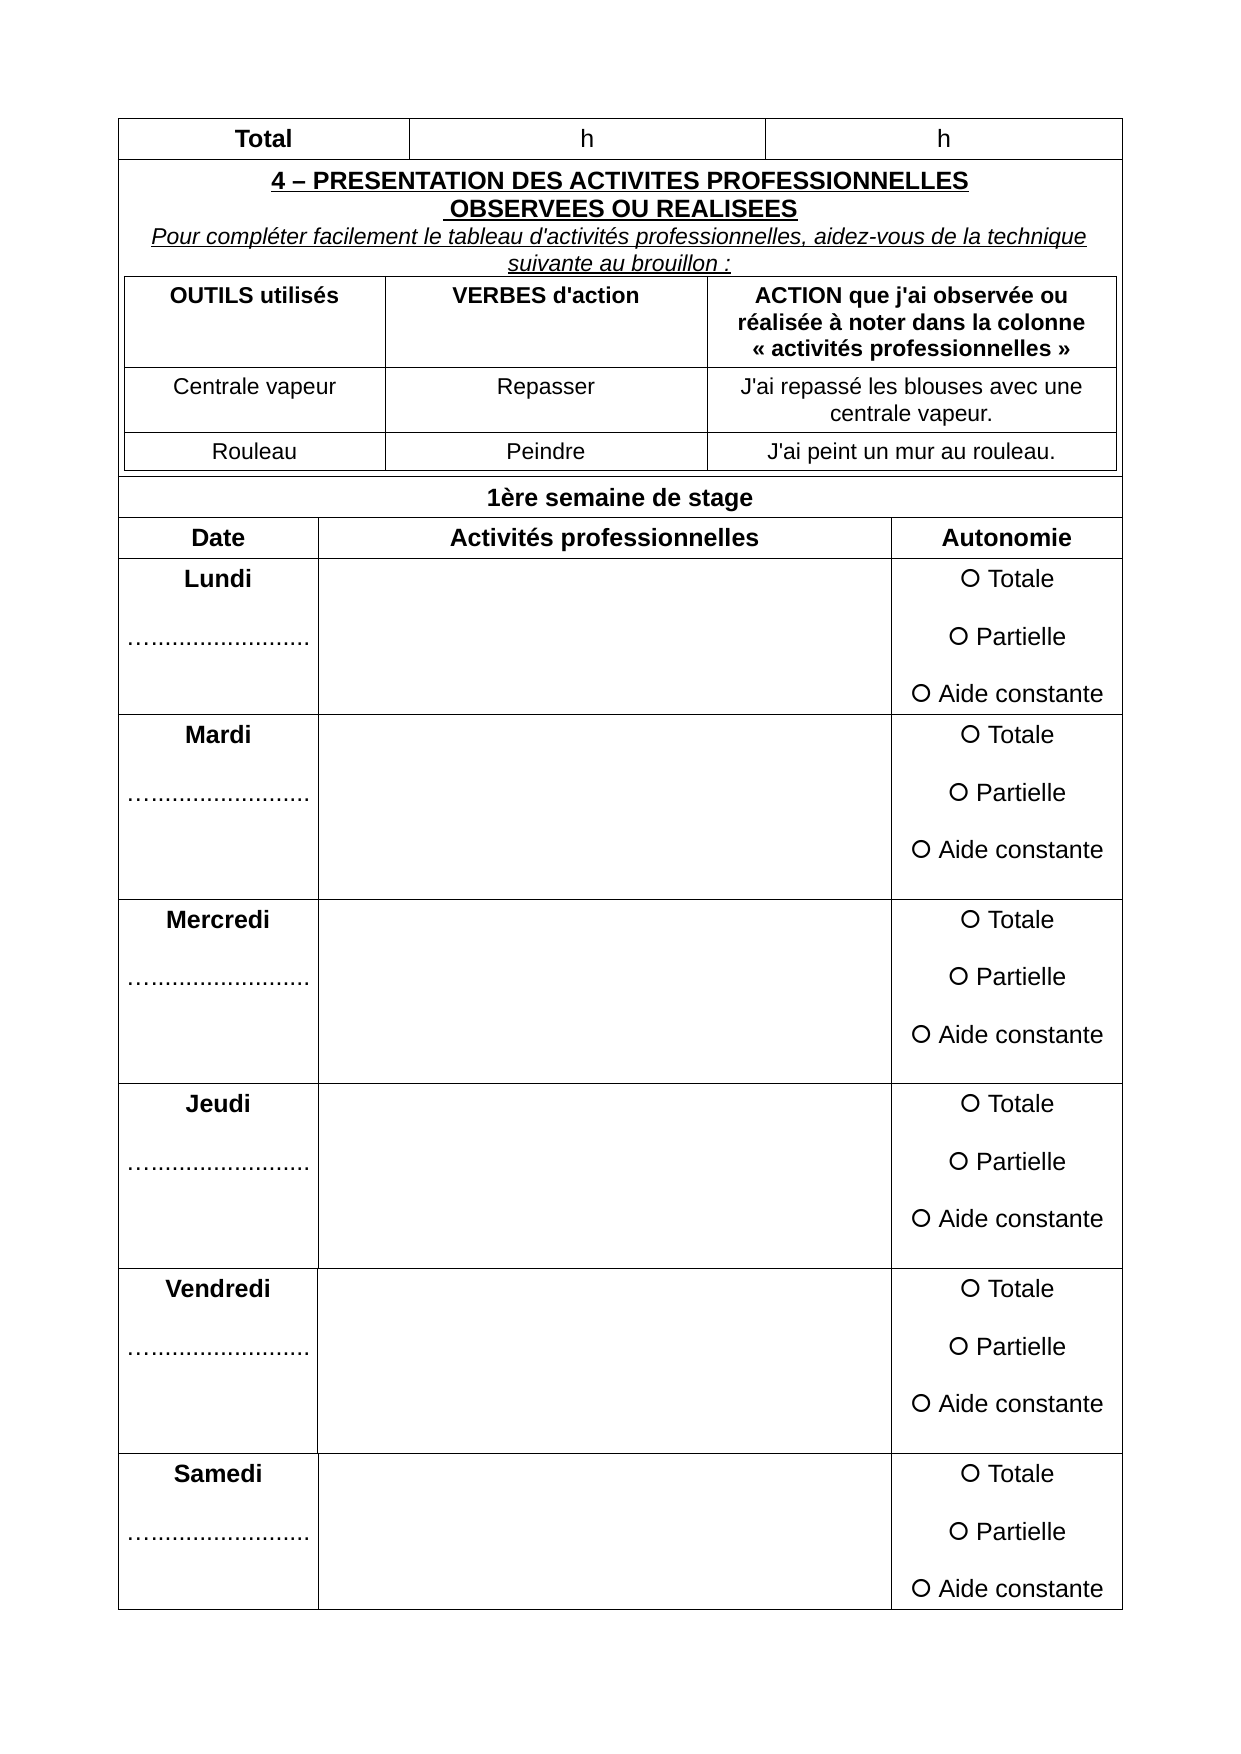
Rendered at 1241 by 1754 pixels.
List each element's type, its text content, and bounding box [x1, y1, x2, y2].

table_cell h [766, 119, 1122, 159]
table_cell Repasser [386, 368, 707, 432]
table_cell Activités professionnelles [319, 518, 891, 558]
table_cell 1ère semaine de stage [119, 477, 1122, 517]
table_cell  Totale  Partielle  Aide constante [892, 715, 1122, 898]
table_cell Mardi …....................... [119, 715, 318, 898]
table_cell Vendredi …....................... [119, 1269, 317, 1452]
table_cell  Totale  Partielle  Aide constante [892, 1269, 1122, 1452]
table_cell [319, 715, 891, 898]
table_cell  Totale  Partielle  Aide constante [892, 900, 1122, 1083]
table_cell Rouleau [125, 433, 385, 470]
table_cell [319, 1454, 891, 1609]
table_cell  Totale  Partielle  Aide constante [892, 559, 1122, 714]
table_cell J'ai peint un mur au rouleau. [708, 433, 1116, 470]
table_cell Total [119, 119, 409, 159]
table_cell Autonomie [892, 518, 1122, 558]
table_cell Mercredi …....................... [119, 900, 318, 1083]
table_cell Centrale vapeur [125, 368, 385, 432]
table_cell [319, 1084, 891, 1267]
table_cell Samedi …....................... [119, 1454, 318, 1609]
table_cell Date [119, 518, 318, 558]
table_cell [318, 1269, 891, 1452]
table_header 4 – PRESENTATION DES ACTIVITES PROFESSIONNELLES OBSERVEES OU REALISEES Pour compléter facilement le tableau d'activités professionnelles, aidez-vous de la technique suivante au brouillon : [119, 160, 1122, 476]
table_header OUTILS utilisés [125, 277, 385, 367]
table_header VERBES d'action [386, 277, 707, 367]
table_cell Peindre [386, 433, 707, 470]
table_cell  Totale  Partielle  Aide constante [892, 1084, 1122, 1267]
table_cell [319, 900, 891, 1083]
table_cell [319, 559, 891, 714]
table_cell h [410, 119, 765, 159]
table_cell  Totale  Partielle  Aide constante [892, 1454, 1122, 1609]
table_cell J'ai repassé les blouses avec une centrale vapeur. [708, 368, 1116, 432]
table_header ACTION que j'ai observée ou réalisée à noter dans la colonne « activités professionnelles » [708, 277, 1116, 367]
table_cell Lundi …....................... [119, 559, 318, 714]
table_cell Jeudi …....................... [119, 1084, 318, 1267]
